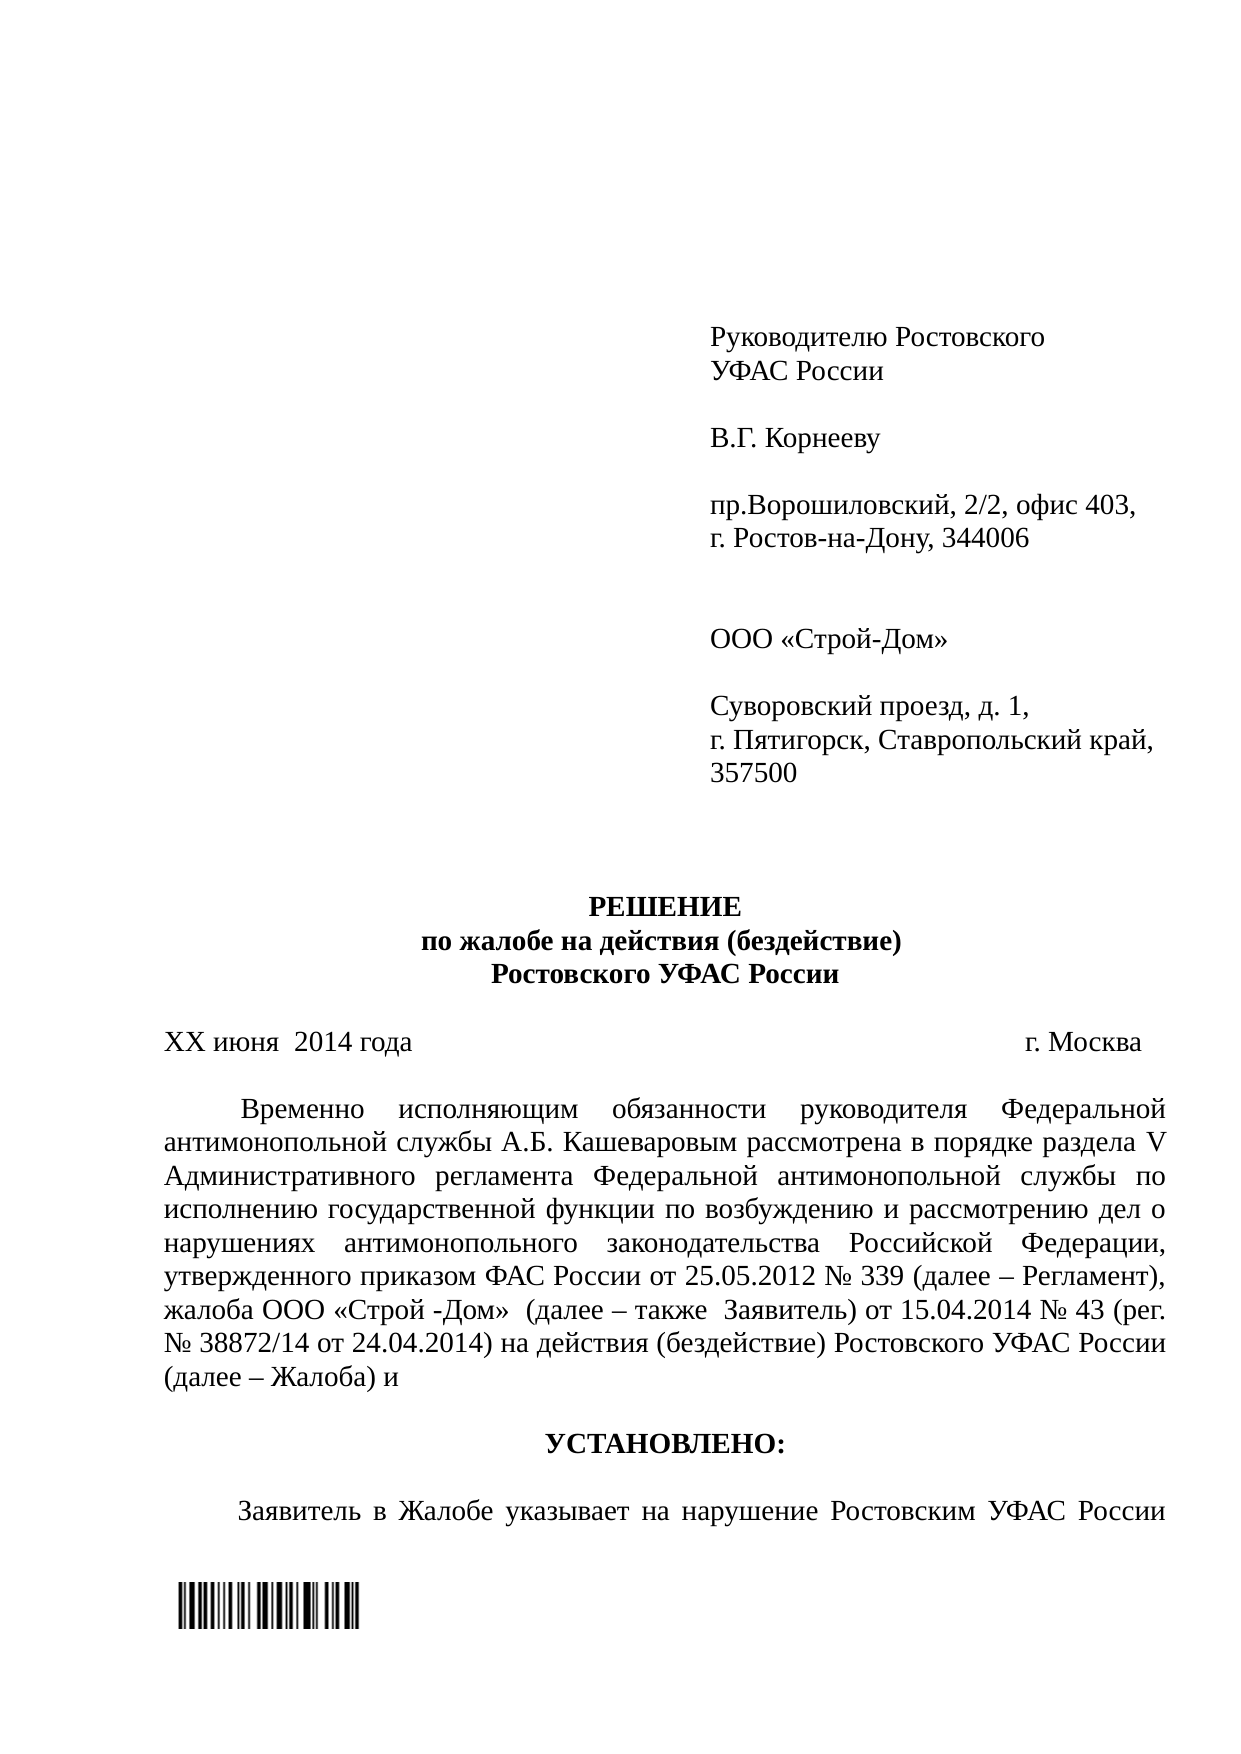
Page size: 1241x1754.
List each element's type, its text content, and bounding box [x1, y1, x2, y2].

text УСТАНОВЛЕНО: [163, 1426, 1167, 1460]
text г. Ростов-на-Дону, 344006 [710, 521, 1167, 554]
text Временно исполняющим обязанности руководителя Федеральной антимонопольной службы А.Б. Кашеваровым рассмотрена в порядке раздела V Административного регламента Федеральной антимонопольной службы по исполнению государственной функции по возбуждению и рассмотрению дел о нарушениях антимонопольного законодательства Российской Федерации, утвержденного приказом ФАС России от 25.05.2012 № 339 (далее – Регламент), жалоба ООО «Строй -Дом» (далее – также Заявитель) от 15.04.2014 № 43 (рег. № 38872/14 от 24.04.2014) на действия (бездействие) Ростовского УФАС России (далее – Жалоба) и [163, 1091, 1167, 1393]
text г. Пятигорск, Ставропольский край, 357500 [710, 722, 1167, 789]
picture [163, 1582, 377, 1629]
subtitle РЕШЕНИЕ [163, 889, 1167, 923]
text Руководителю Ростовского [710, 319, 1167, 353]
text В.Г. Корнееву [710, 420, 1167, 453]
text ХХ июня 2014 года г. Москва [163, 1024, 1167, 1057]
text УФАС России [710, 353, 1167, 386]
text по жалобе на действия (бездействие) [163, 923, 1167, 957]
text Суворовский проезд, д. 1, [710, 688, 1167, 722]
text Заявитель в Жалобе указывает на нарушение Ростовским УФАС России [163, 1493, 1167, 1527]
text пр.Ворошиловский, 2/2, офис 403, [710, 487, 1167, 521]
text ООО «Строй-Дом» [710, 621, 1167, 655]
text Ростовского УФАС России [163, 957, 1167, 990]
